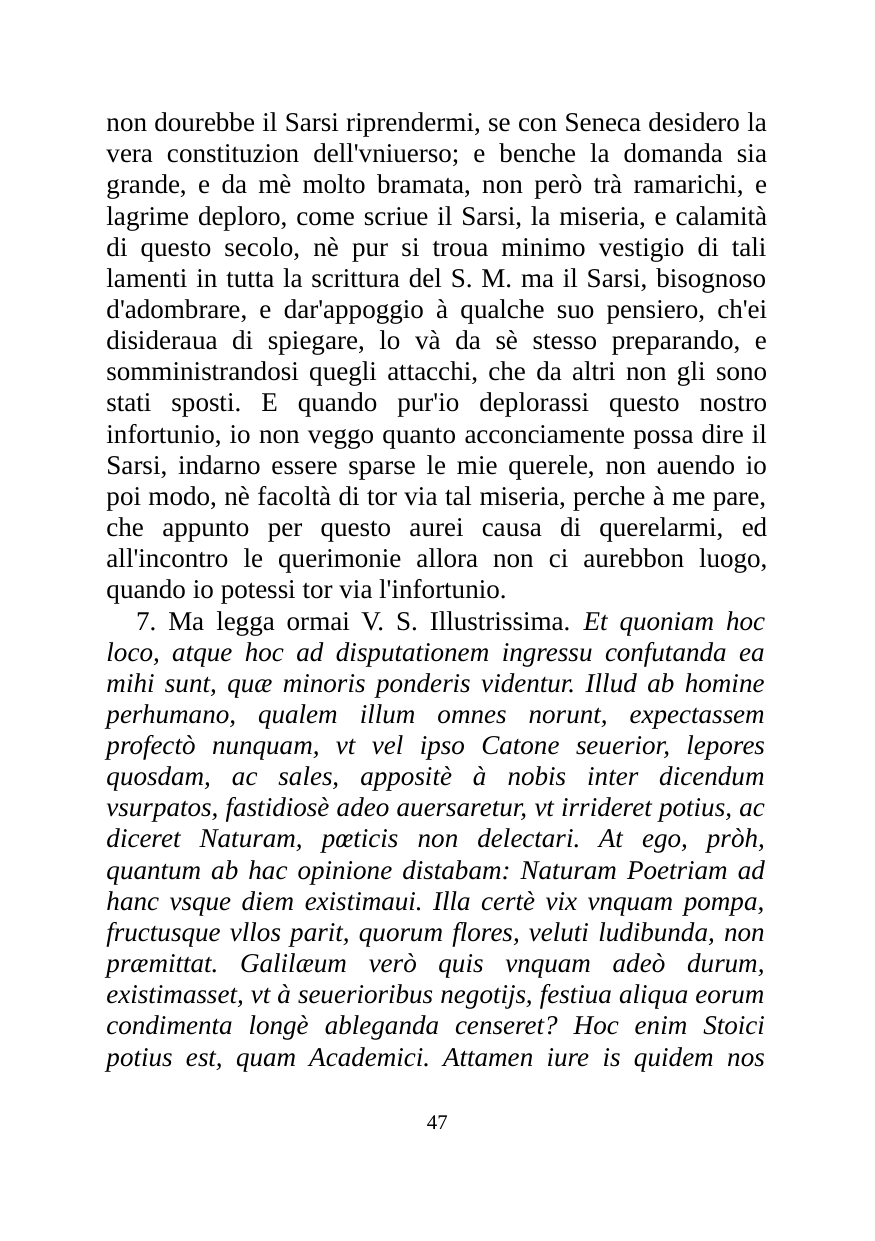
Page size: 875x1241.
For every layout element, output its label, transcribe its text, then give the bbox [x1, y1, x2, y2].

text non dourebbe il Sarsi riprendermi, se con Seneca desidero la vera constituzion dell'vniuerso; e benche la domanda sia grande, e da mè molto bramata, non però trà ramarichi, e lagrime deploro, come scriue il Sarsi, la miseria, e calamità di questo secolo, nè pur si troua minimo vestigio di tali lamenti in tutta la scrittura del S. M. ma il Sarsi, bisognoso d'adombrare, e dar'appoggio à qualche suo pensiero, ch'ei disideraua di spiegare, lo và da sè stesso preparando, e somministrandosi quegli attacchi, che da altri non gli sono stati sposti. E quando pur'io deplorassi questo nostro infortunio, io non veggo quanto acconciamente possa dire il Sarsi, indarno essere sparse le mie querele, non auendo io poi modo, nè facoltà di tor via tal miseria, perche à me pare, che appunto per questo aurei causa di querelarmi, ed all'incontro le querimonie allora non ci aurebbon luogo, quando io potessi tor via l'infortunio. [106, 106, 768, 604]
text 7. Ma legga ormai V. S. Illustrissima. Et quoniam hoc loco, atque hoc ad disputationem ingressu confutanda ea mihi sunt, quæ minoris ponderis videntur. Illud ab homine perhumano, qualem illum omnes norunt, expectassem profectò nunquam, vt vel ipso Catone seuerior, lepores quosdam, ac sales, appositè à nobis inter dicendum vsurpatos, fastidiosè adeo auersaretur, vt irrideret potius, ac diceret Naturam, pœticis non delectari. At ego, pròh, quantum ab hac opinione distabam: Naturam Poetriam ad hanc vsque diem existimaui. Illa certè vix vnquam pompa, fructusque vllos parit, quorum flores, veluti ludibunda, non præmittat. Galilæum verò quis vnquam adeò durum, existimasset, vt à seuerioribus negotijs, festiua aliqua eorum condimenta longè ableganda censeret? Hoc enim Stoici potius est, quam Academici. Attamen iure is quidem nos [106, 604, 768, 1072]
